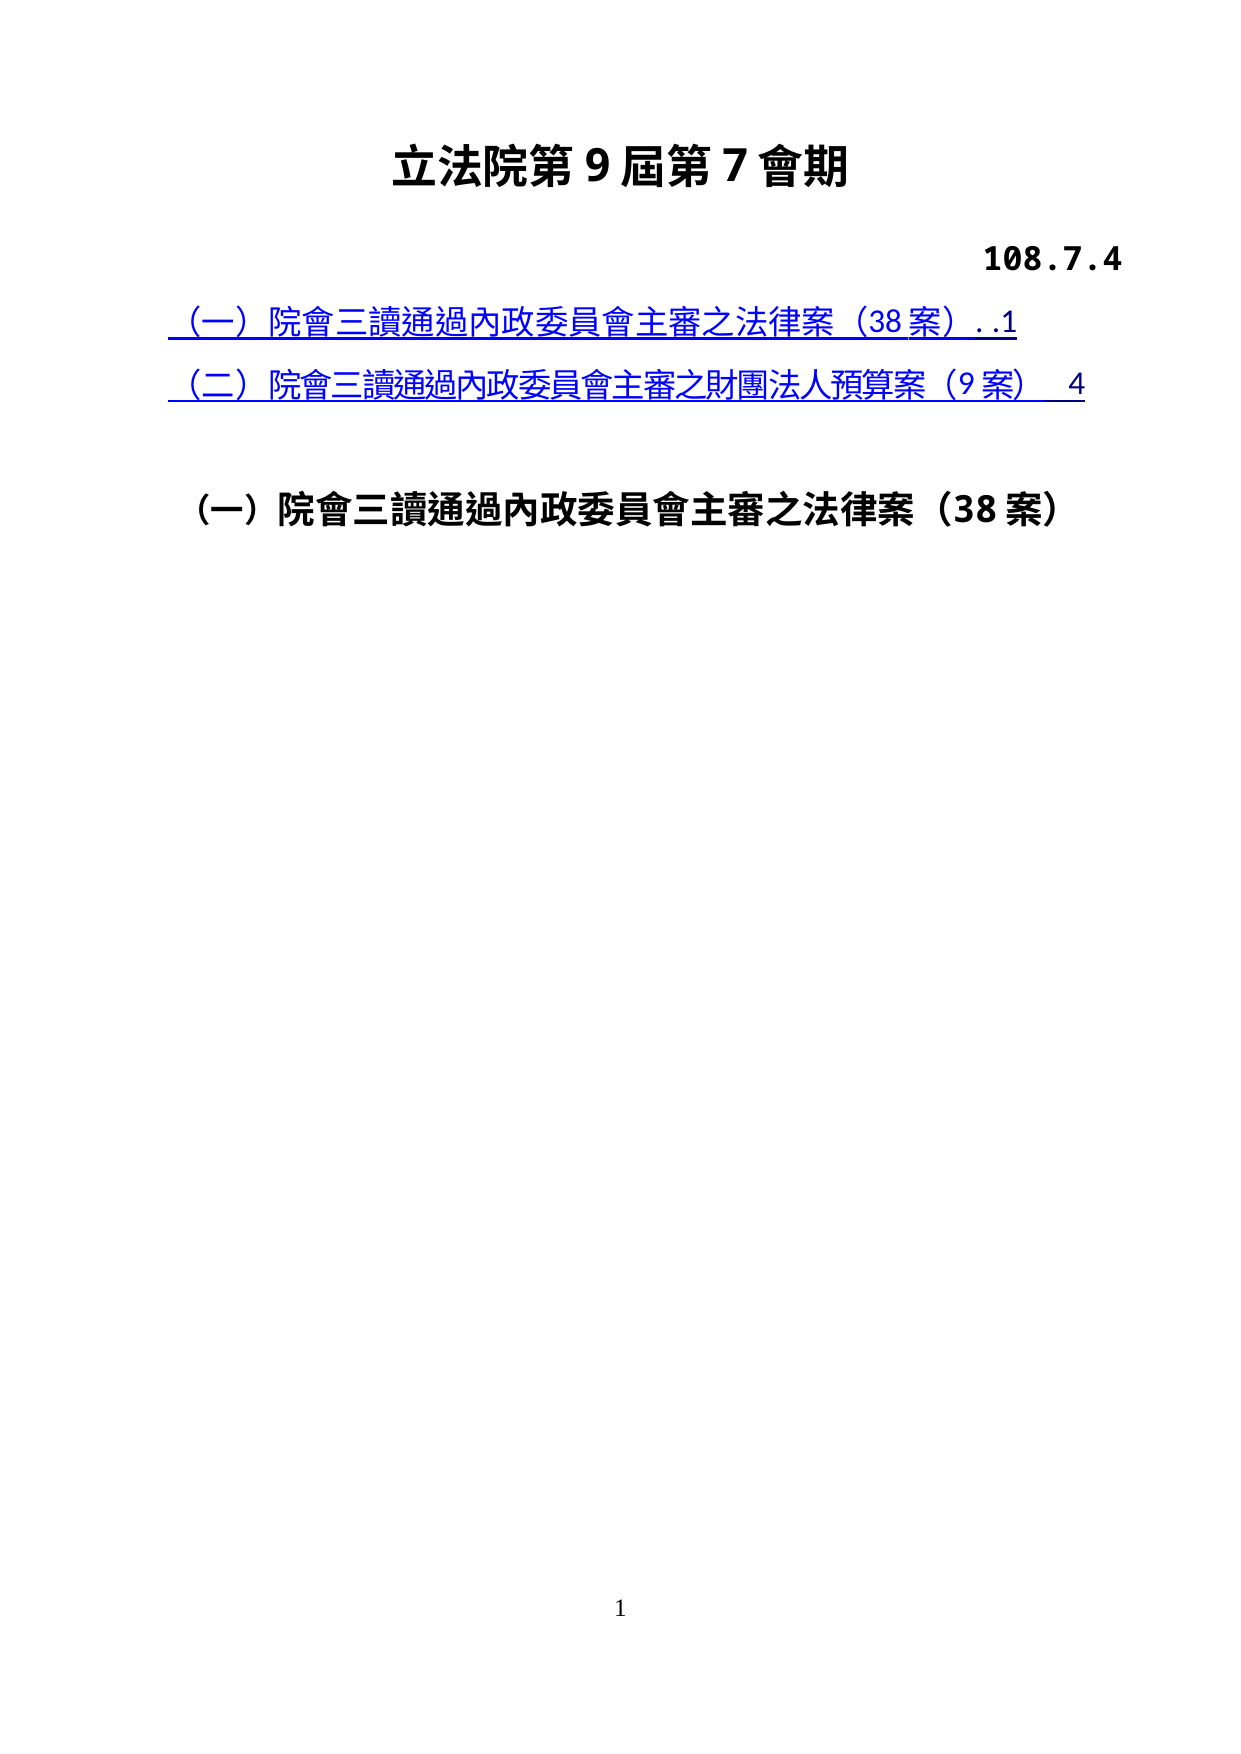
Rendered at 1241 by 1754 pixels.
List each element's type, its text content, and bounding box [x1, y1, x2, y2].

text （一）院會三讀通過內政委員會主審之法律案（38案） 1 [168, 278, 1122, 341]
text （二）院會三讀通過內政委員會主審之財團法人預算案（9案） 4 [168, 341, 1122, 403]
text 108.7.4 [118, 216, 1122, 278]
text 立法院第9屆第7會期 [118, 91, 1122, 216]
text （一）院會三讀通過內政委員會主審之法律案（38案） [177, 466, 1122, 528]
